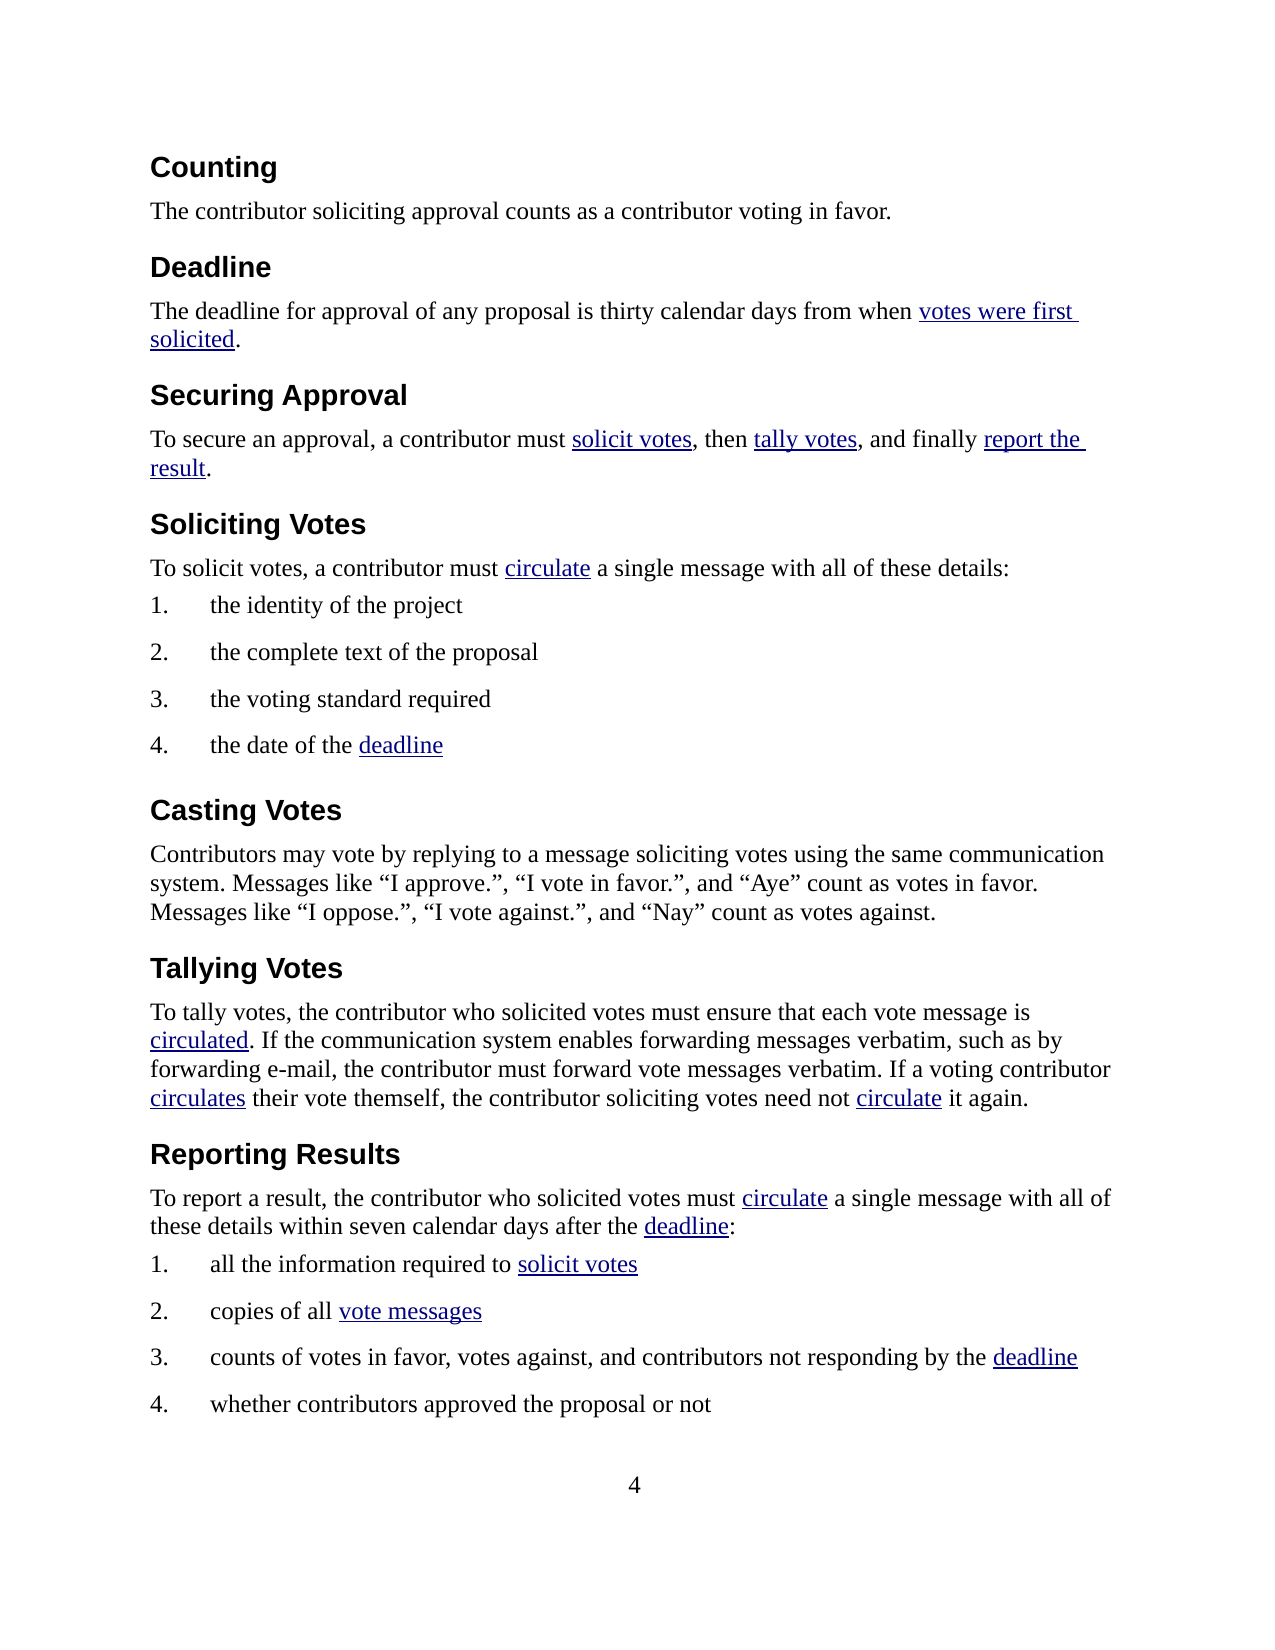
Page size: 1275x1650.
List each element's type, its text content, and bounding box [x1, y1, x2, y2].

list all the information required to solicit votes [150, 1249, 1125, 1278]
text To solicit votes, a contributor must circulate a single message with all of these details: [150, 553, 1125, 582]
subtitle Casting Votes [150, 793, 1125, 827]
subtitle Counting [150, 150, 1125, 183]
list whether contributors approved the proposal or not [150, 1389, 1125, 1418]
subtitle Reporting Results [150, 1137, 1125, 1170]
list the voting standard required [150, 684, 1125, 713]
list the identity of the project [150, 591, 1125, 619]
text To tally votes, the contributor who solicited votes must ensure that each vote message is circulated. If the communication system enables forwarding messages verbatim, such as by forwarding e-mail, the contributor must forward vote messages verbatim. If a voting contributor circulates their vote themself, the contributor soliciting votes need not circulate it again. [150, 997, 1125, 1112]
list copies of all vote messages [150, 1296, 1125, 1324]
subtitle Soliciting Votes [150, 507, 1125, 540]
list the date of the deadline [150, 731, 1125, 759]
text The contributor soliciting approval counts as a contributor voting in favor. [150, 196, 1125, 225]
subtitle Tallying Votes [150, 951, 1125, 984]
text To secure an approval, a contributor must solicit votes, then tally votes, and finally report the result. [150, 424, 1125, 482]
text The deadline for approval of any proposal is thirty calendar days from when votes were first solicited. [150, 296, 1125, 353]
subtitle Deadline [150, 250, 1125, 283]
list counts of votes in favor, votes against, and contributors not responding by the deadline [150, 1342, 1125, 1371]
text Contributors may vote by replying to a message soliciting votes using the same communication system. Messages like “I approve.”, “I vote in favor.”, and “Aye” count as votes in favor. Messages like “I oppose.”, “I vote against.”, and “Nay” count as votes against. [150, 839, 1125, 926]
text To report a result, the contributor who solicited votes must circulate a single message with all of these details within seven calendar days after the deadline: [150, 1183, 1125, 1240]
list the complete text of the proposal [150, 637, 1125, 666]
subtitle Securing Approval [150, 378, 1125, 412]
